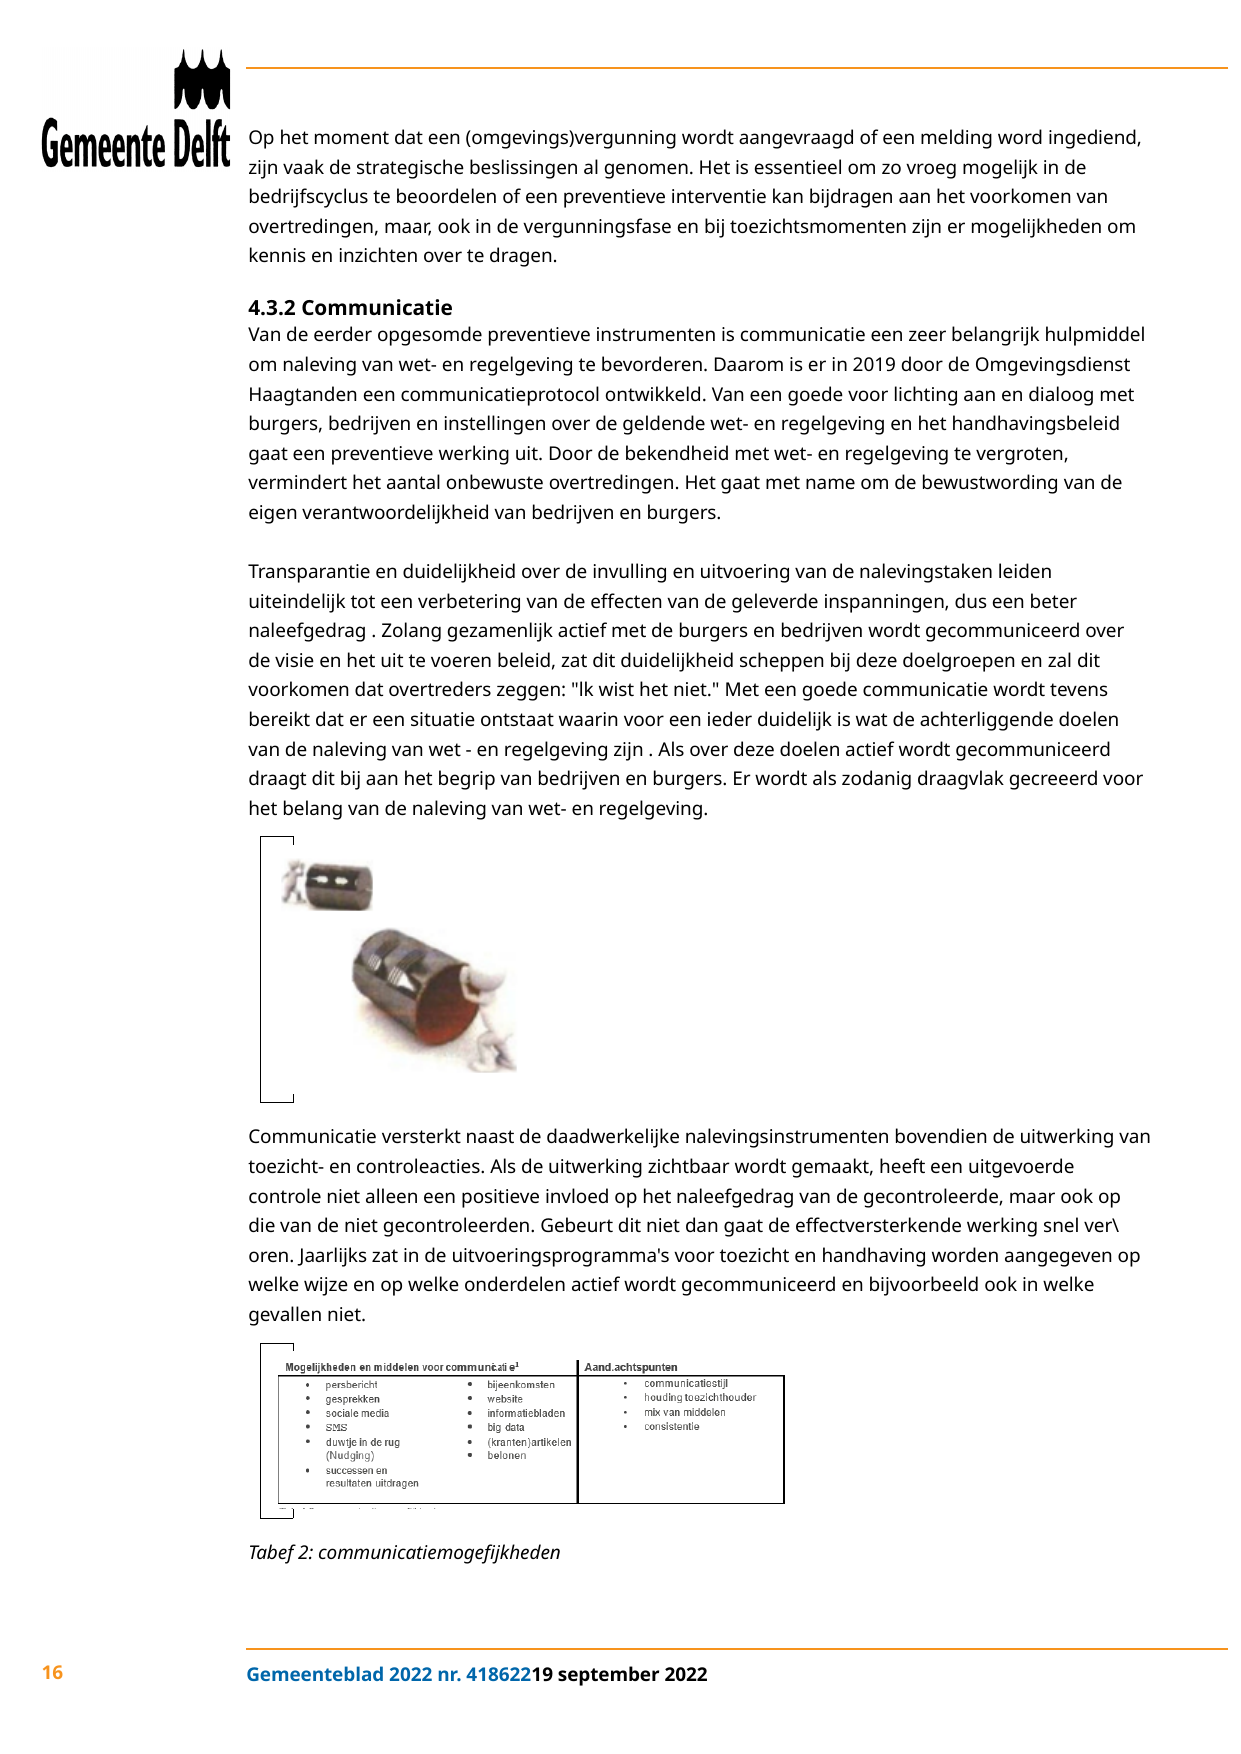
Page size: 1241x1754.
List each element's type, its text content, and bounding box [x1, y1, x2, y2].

text Van de eerder opgesomde preventieve instrumenten is communicatie een zeer belangrijk hulpmiddel om naleving van wet- en regelgeving te bevorderen. Daarom is er in 2019 door de Omgevingsdienst Haagtanden een communicatieprotocol ontwikkeld. Van een goede voor lichting aan en dialoog met burgers, bedrijven en instellingen over de geldende wet- en regelgeving en het handhavingsbeleid gaat een preventieve werking uit. Door de bekendheid met wet- en regelgeving te vergroten, vermindert het aantal onbewuste overtredingen. Het gaat met name om de bewustwording van de eigen verantwoordelijkheid van bedrijven en burgers. [248, 322, 1152, 525]
picture [41, 47, 231, 172]
text Transparantie en duidelijkheid over de invulling en uitvoering van de nalevingstaken leiden uiteindelijk tot een verbetering van de effecten van de geleverde inspanningen, dus een beter naleefgedrag . Zolang gezamenlijk actief met de burgers en bedrijven wordt gecommuniceerd over de visie en het uit te voeren beleid, zat dit duidelijkheid scheppen bij deze doelgroepen en zal dit voorkomen dat overtreders zeggen: "lk wist het niet." Met een goede communicatie wordt tevens bereikt dat er een situatie ontstaat waarin voor een ieder duidelijk is wat de achterliggende doelen van de naleving van wet - en regelgeving zijn . Als over deze doelen actief wordt gecommuniceerd draagt dit bij aan het begrip van bedrijven en burgers. Er wordt als zodanig draagvlak gecreeerd voor het belang van de naleving van wet- en regelgeving. [248, 558, 1152, 821]
picture [268, 845, 535, 1094]
text Communicatie versterkt naast de daadwerkelijke nalevingsinstrumenten bovendien de uitwerking van toezicht- en controleacties. Als de uitwerking zichtbaar wordt gemaakt, heeft een uitgevoerde controle niet alleen een positieve invloed op het naleefgedrag van de gecontroleerde, maar ook op die van de niet­ gecontroleerden. Gebeurt dit niet dan gaat de effectversterkende werking snel ver\oren. Jaarlijks zat in de uitvoeringsprogramma's voor toezicht en handhaving worden aangegeven op welke wijze en op welke onderdelen actief wordt gecommuniceerd en bijvoorbeeld ook in welke gevallen niet. [248, 1124, 1152, 1327]
picture [268, 1351, 801, 1509]
text 4.3.2 Communicatie [248, 293, 1152, 322]
text Op het moment dat een (omgevings)vergunning wordt aangevraagd of een melding word ingediend, zijn vaak de strategische beslissingen al genomen. Het is essentieel om zo vroeg mogelijk in de bedrijfscyclus te beoordelen of een preventieve interventie kan bijdragen aan het voorkomen van overtredingen, maar, ook in de vergunningsfase en bij toezichtsmomenten zijn er mogelijkheden om kennis en inzichten over te dragen. [248, 124, 1152, 268]
text Tabef 2: communicatiemogefijkheden [248, 1539, 1152, 1565]
